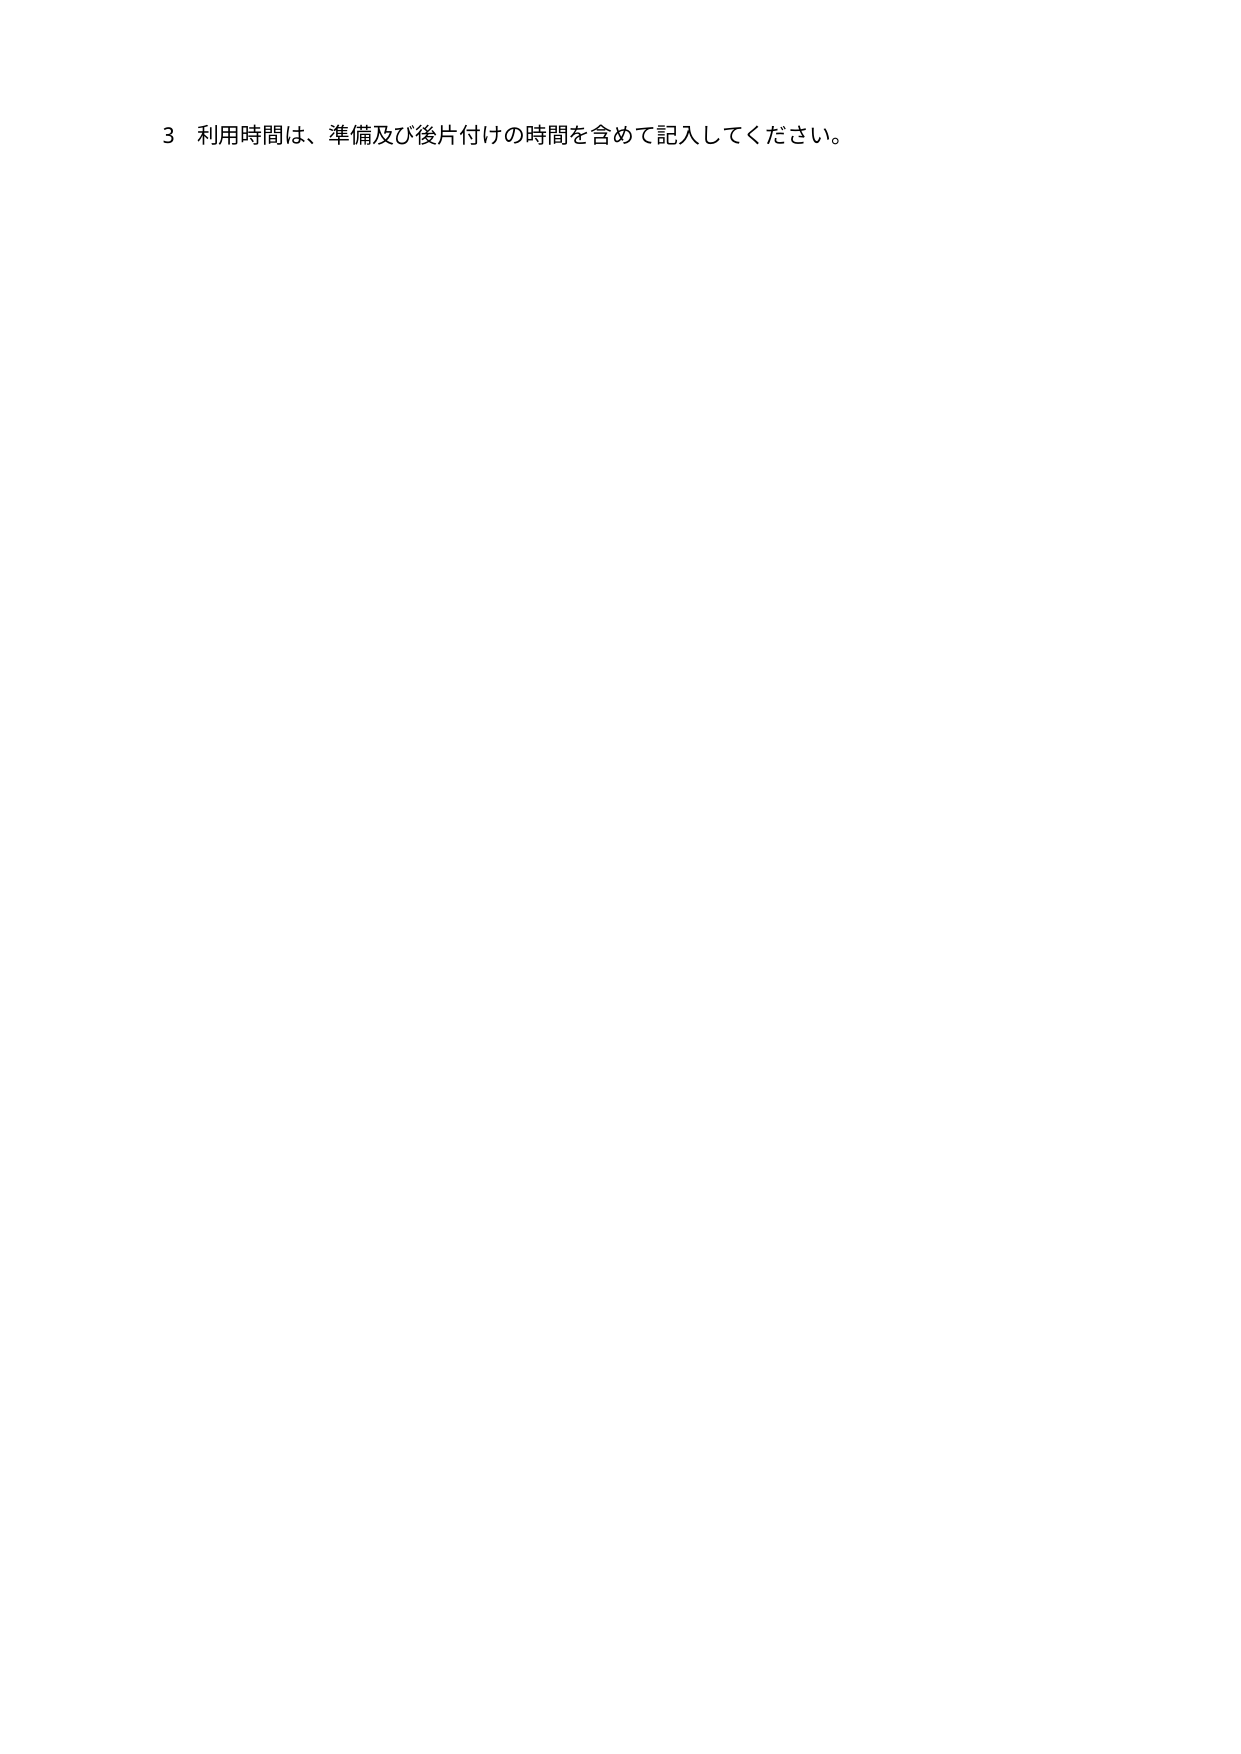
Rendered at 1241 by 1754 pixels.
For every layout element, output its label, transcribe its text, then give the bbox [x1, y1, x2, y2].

text 3 利用時間は、準備及び後片付けの時間を含めて記入してください。 [118, 118, 1122, 150]
